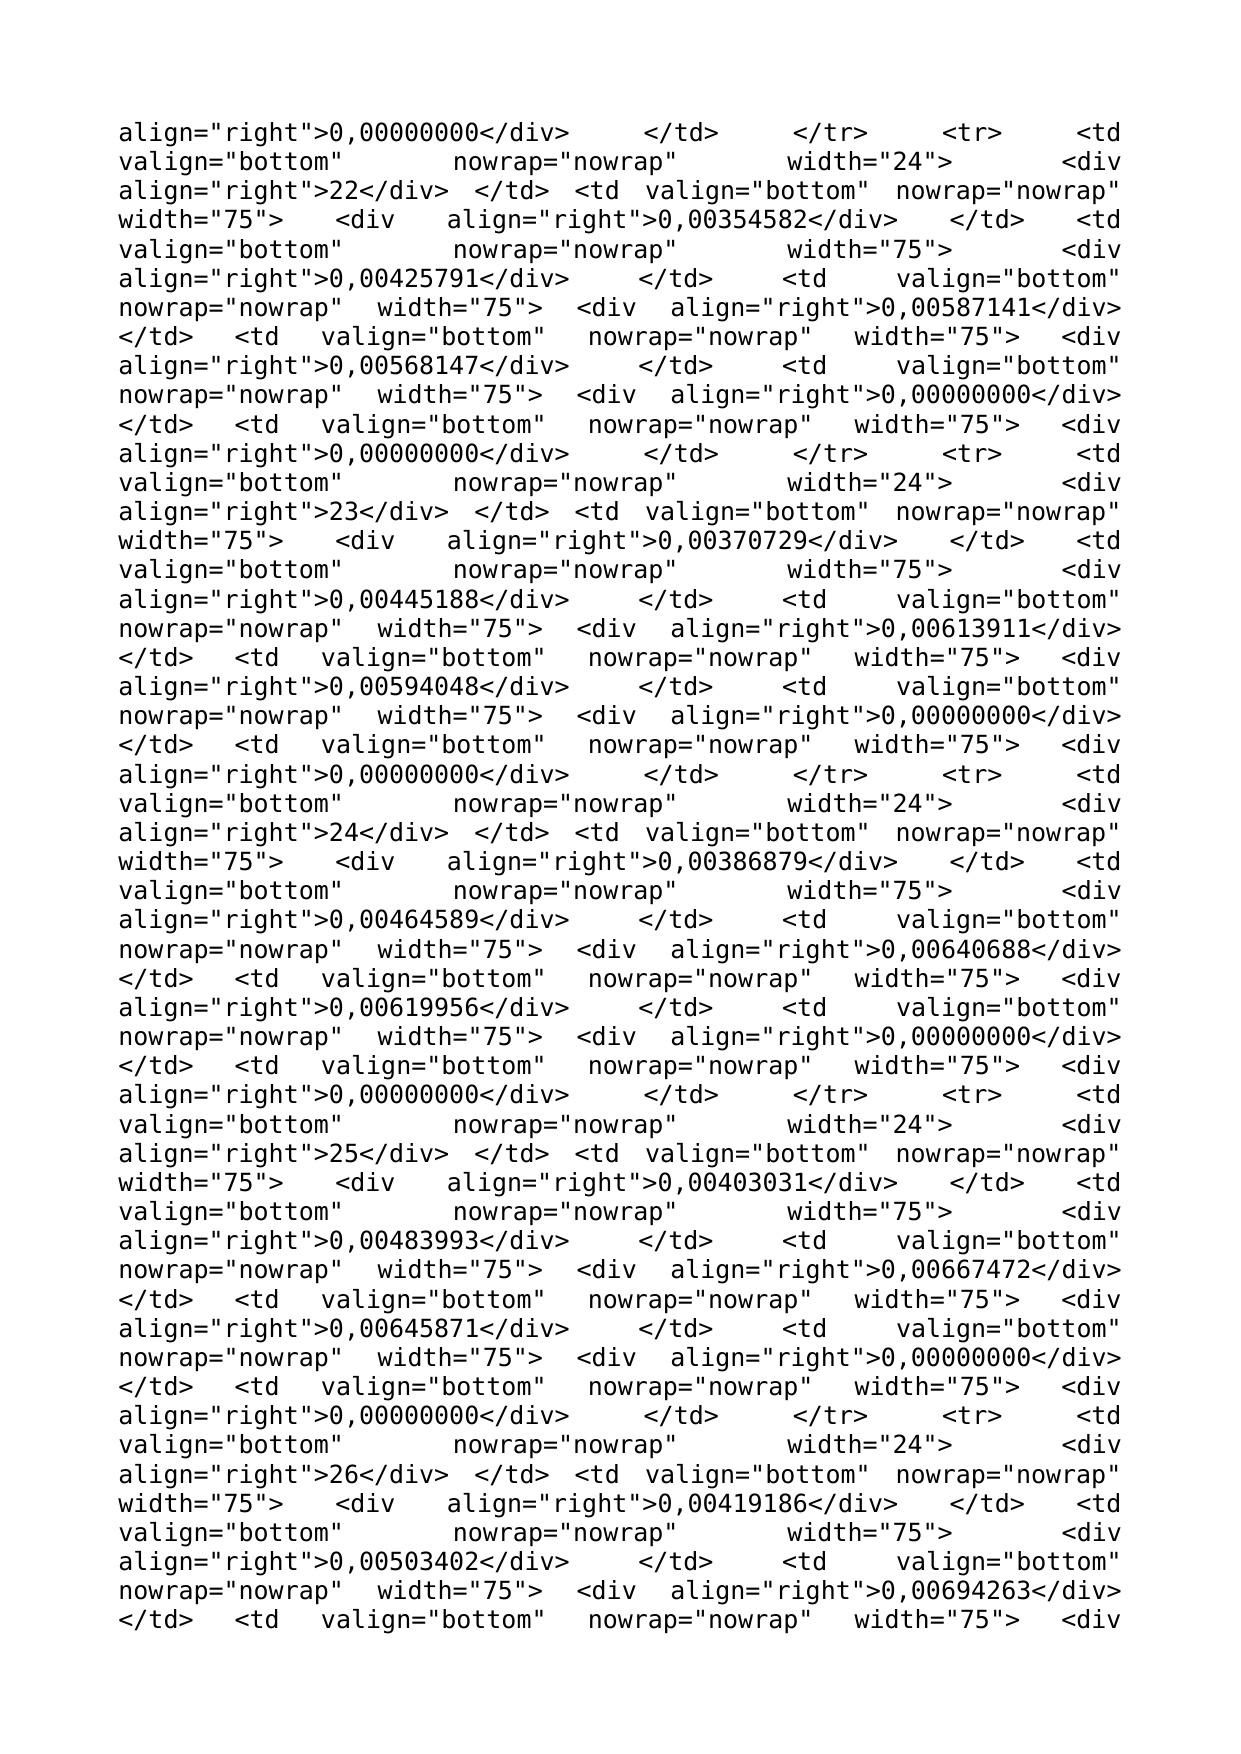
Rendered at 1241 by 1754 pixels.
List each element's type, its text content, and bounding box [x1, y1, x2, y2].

text align="right">0,00000000</div> </td> </tr> <tr> <td valign="bottom" nowrap="nowrap" width="24"> <div align="right">22</div> </td> <td valign="bottom" nowrap="nowrap" width="75"> <div align="right">0,00354582</div> </td> <td valign="bottom" nowrap="nowrap" width="75"> <div align="right">0,00425791</div> </td> <td valign="bottom" nowrap="nowrap" width="75"> <div align="right">0,00587141</div> </td> <td valign="bottom" nowrap="nowrap" width="75"> <div align="right">0,00568147</div> </td> <td valign="bottom" nowrap="nowrap" width="75"> <div align="right">0,00000000</div> </td> <td valign="bottom" nowrap="nowrap" width="75"> <div align="right">0,00000000</div> </td> </tr> <tr> <td valign="bottom" nowrap="nowrap" width="24"> <div align="right">23</div> </td> <td valign="bottom" nowrap="nowrap" width="75"> <div align="right">0,00370729</div> </td> <td valign="bottom" nowrap="nowrap" width="75"> <div align="right">0,00445188</div> </td> <td valign="bottom" nowrap="nowrap" width="75"> <div align="right">0,00613911</div> </td> <td valign="bottom" nowrap="nowrap" width="75"> <div align="right">0,00594048</div> </td> <td valign="bottom" nowrap="nowrap" width="75"> <div align="right">0,00000000</div> </td> <td valign="bottom" nowrap="nowrap" width="75"> <div align="right">0,00000000</div> </td> </tr> <tr> <td valign="bottom" nowrap="nowrap" width="24"> <div align="right">24</div> </td> <td valign="bottom" nowrap="nowrap" width="75"> <div align="right">0,00386879</div> </td> <td valign="bottom" nowrap="nowrap" width="75"> <div align="right">0,00464589</div> </td> <td valign="bottom" nowrap="nowrap" width="75"> <div align="right">0,00640688</div> </td> <td valign="bottom" nowrap="nowrap" width="75"> <div align="right">0,00619956</div> </td> <td valign="bottom" nowrap="nowrap" width="75"> <div align="right">0,00000000</div> </td> <td valign="bottom" nowrap="nowrap" width="75"> <div align="right">0,00000000</div> </td> </tr> <tr> <td valign="bottom" nowrap="nowrap" width="24"> <div align="right">25</div> </td> <td valign="bottom" nowrap="nowrap" width="75"> <div align="right">0,00403031</div> </td> <td valign="bottom" nowrap="nowrap" width="75"> <div align="right">0,00483993</div> </td> <td valign="bottom" nowrap="nowrap" width="75"> <div align="right">0,00667472</div> </td> <td valign="bottom" nowrap="nowrap" width="75"> <div align="right">0,00645871</div> </td> <td valign="bottom" nowrap="nowrap" width="75"> <div align="right">0,00000000</div> </td> <td valign="bottom" nowrap="nowrap" width="75"> <div align="right">0,00000000</div> </td> </tr> <tr> <td valign="bottom" nowrap="nowrap" width="24"> <div align="right">26</div> </td> <td valign="bottom" nowrap="nowrap" width="75"> <div align="right">0,00419186</div> </td> <td valign="bottom" nowrap="nowrap" width="75"> <div align="right">0,00503402</div> </td> <td valign="bottom" nowrap="nowrap" width="75"> <div align="right">0,00694263</div> </td> <td valign="bottom" nowrap="nowrap" width="75"> <div [118, 118, 1122, 1635]
